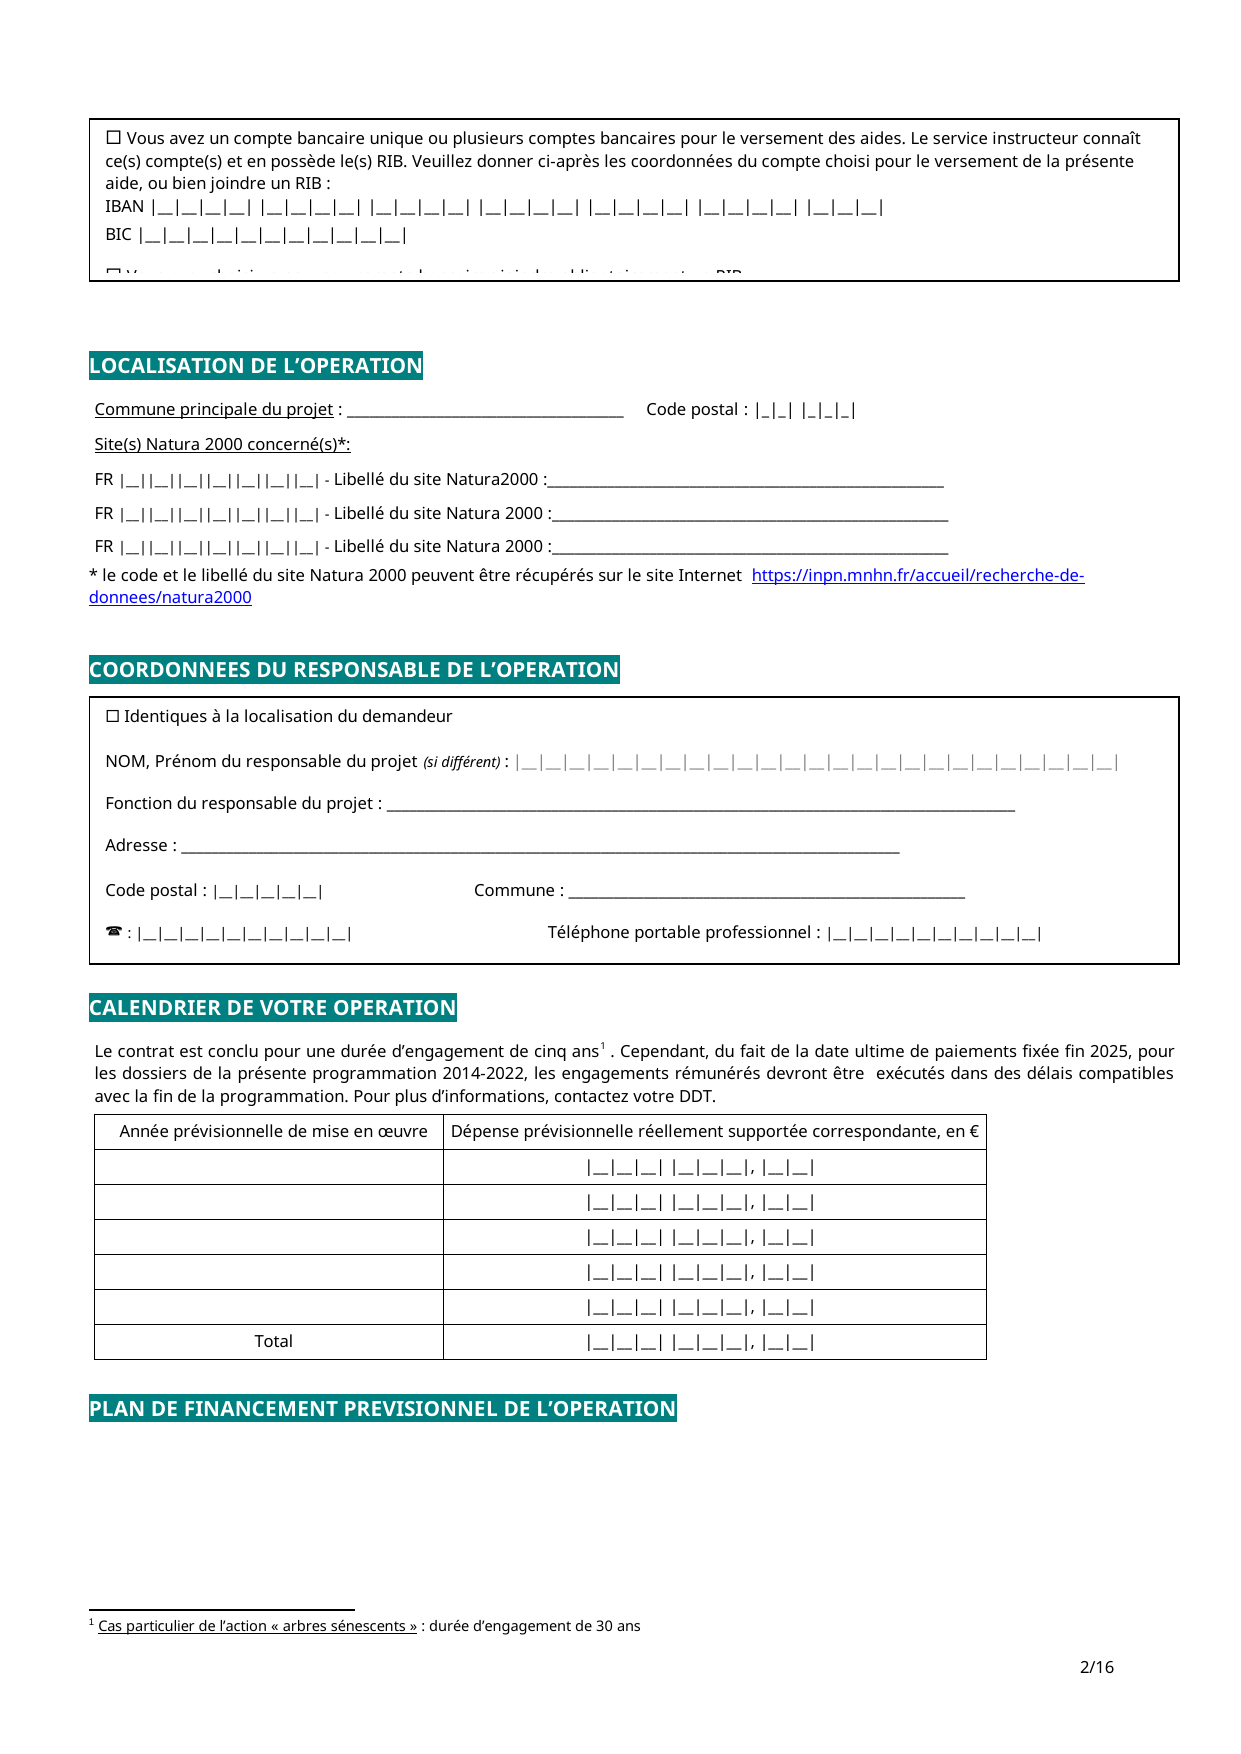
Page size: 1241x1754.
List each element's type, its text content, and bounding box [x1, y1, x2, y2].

table_cell |__|__|__| |__|__|__|, |__|__| [444, 1185, 986, 1218]
table_cell |__|__|__| |__|__|__|, |__|__| [444, 1220, 986, 1253]
table_cell |__|__|__| |__|__|__|, |__|__| [444, 1150, 986, 1183]
text COORDONNEES DU RESPONSABLE DE L’OPERATION [89, 655, 1152, 684]
text  Identiques à la localisation du demandeur [105, 705, 1163, 728]
table_header Commune principale du projet : _____________________________________ Code postal : |_|_| |_|_|_| Site(s) Natura 2000 concerné(s)*: FR |__||__||__||__||__||__||__| - Libellé du site Natura2000 :_____________________________________________________ FR |__||__||__||__||__||__||__| - Libellé du site Natura 2000 :_____________________________________________________ FR |__||__||__||__||__||__||__| - Libellé du site Natura 2000 :_____________________________________________________ [89, 392, 1168, 564]
table_cell [95, 1185, 443, 1218]
table_cell |__|__|__| |__|__|__|, |__|__| [444, 1325, 986, 1358]
text  : |__|__|__|__|__|__|__|__|__|__| Téléphone portable professionnel : |__|__|__|__|__|__|__|__|__|__| [105, 921, 1163, 944]
table_cell [95, 1220, 443, 1253]
table_header Dépense prévisionnelle réellement supportée correspondante, en € [444, 1115, 986, 1148]
text IBAN |__|__|__|__| |__|__|__|__| |__|__|__|__| |__|__|__|__| |__|__|__|__| |__|__|__|__| |__|__|__| [105, 195, 1163, 217]
table_cell [95, 1290, 443, 1323]
table_cell [95, 1255, 443, 1288]
table_cell Total [95, 1325, 443, 1358]
text PLAN DE FINANCEMENT PREVISIONNEL DE L’OPERATION [89, 1394, 1152, 1422]
text LOCALISATION DE L’OPERATION [89, 351, 1152, 380]
text  Vous avez un compte bancaire unique ou plusieurs comptes bancaires pour le versement des aides. Le service instructeur connaît ce(s) compte(s) et en possède le(s) RIB. Veuillez donner ci-après les coordonnées du compte choisi pour le versement de la présente aide, ou bien joindre un RIB : [105, 127, 1163, 195]
table_header Année prévisionnelle de mise en œuvre [95, 1115, 443, 1148]
table_cell |__|__|__| |__|__|__|, |__|__| [444, 1255, 986, 1288]
text  Vous avez choisi un nouveau compte bancaire : joindre obligatoirement un RIB. [105, 265, 1163, 272]
text CALENDRIER DE VOTRE OPERATION [89, 993, 1152, 1022]
table_header Le contrat est conclu pour une durée d’engagement de cinq ans . Cependant, du fait de la date ultime de paiements fixée fin 2025, pour les dossiers de la présente programmation 2014-2022, les engagements rémunérés devront être exécutés dans des délais compatibles avec la fin de la programmation. Pour plus d’informations, contactez votre DDT. [89, 1034, 1182, 1365]
text Code postal : |__|__|__|__|__| Commune : _____________________________________________________ [105, 879, 1163, 902]
text Fonction du responsable du projet : ____________________________________________________________________________________ [105, 792, 1163, 815]
text NOM, Prénom du responsable du projet (si différent) : |__|__|__|__|__|__|__|__|__|__|__|__|__|__|__|__|__|__|__|__|__|__|__|__|__| [105, 750, 1163, 773]
text Adresse : ________________________________________________________________________________________________ [105, 834, 1163, 857]
table_cell |__|__|__| |__|__|__|, |__|__| [444, 1290, 986, 1323]
table_cell [95, 1150, 443, 1183]
text * le code et le libellé du site Natura 2000 peuvent être récupérés sur le site Internet https://inpn.mnhn.fr/accueil/recherche-de-donnees/natura2000 [89, 564, 1152, 609]
text BIC |__|__|__|__|__|__|__|__|__|__|__| [105, 223, 1163, 245]
